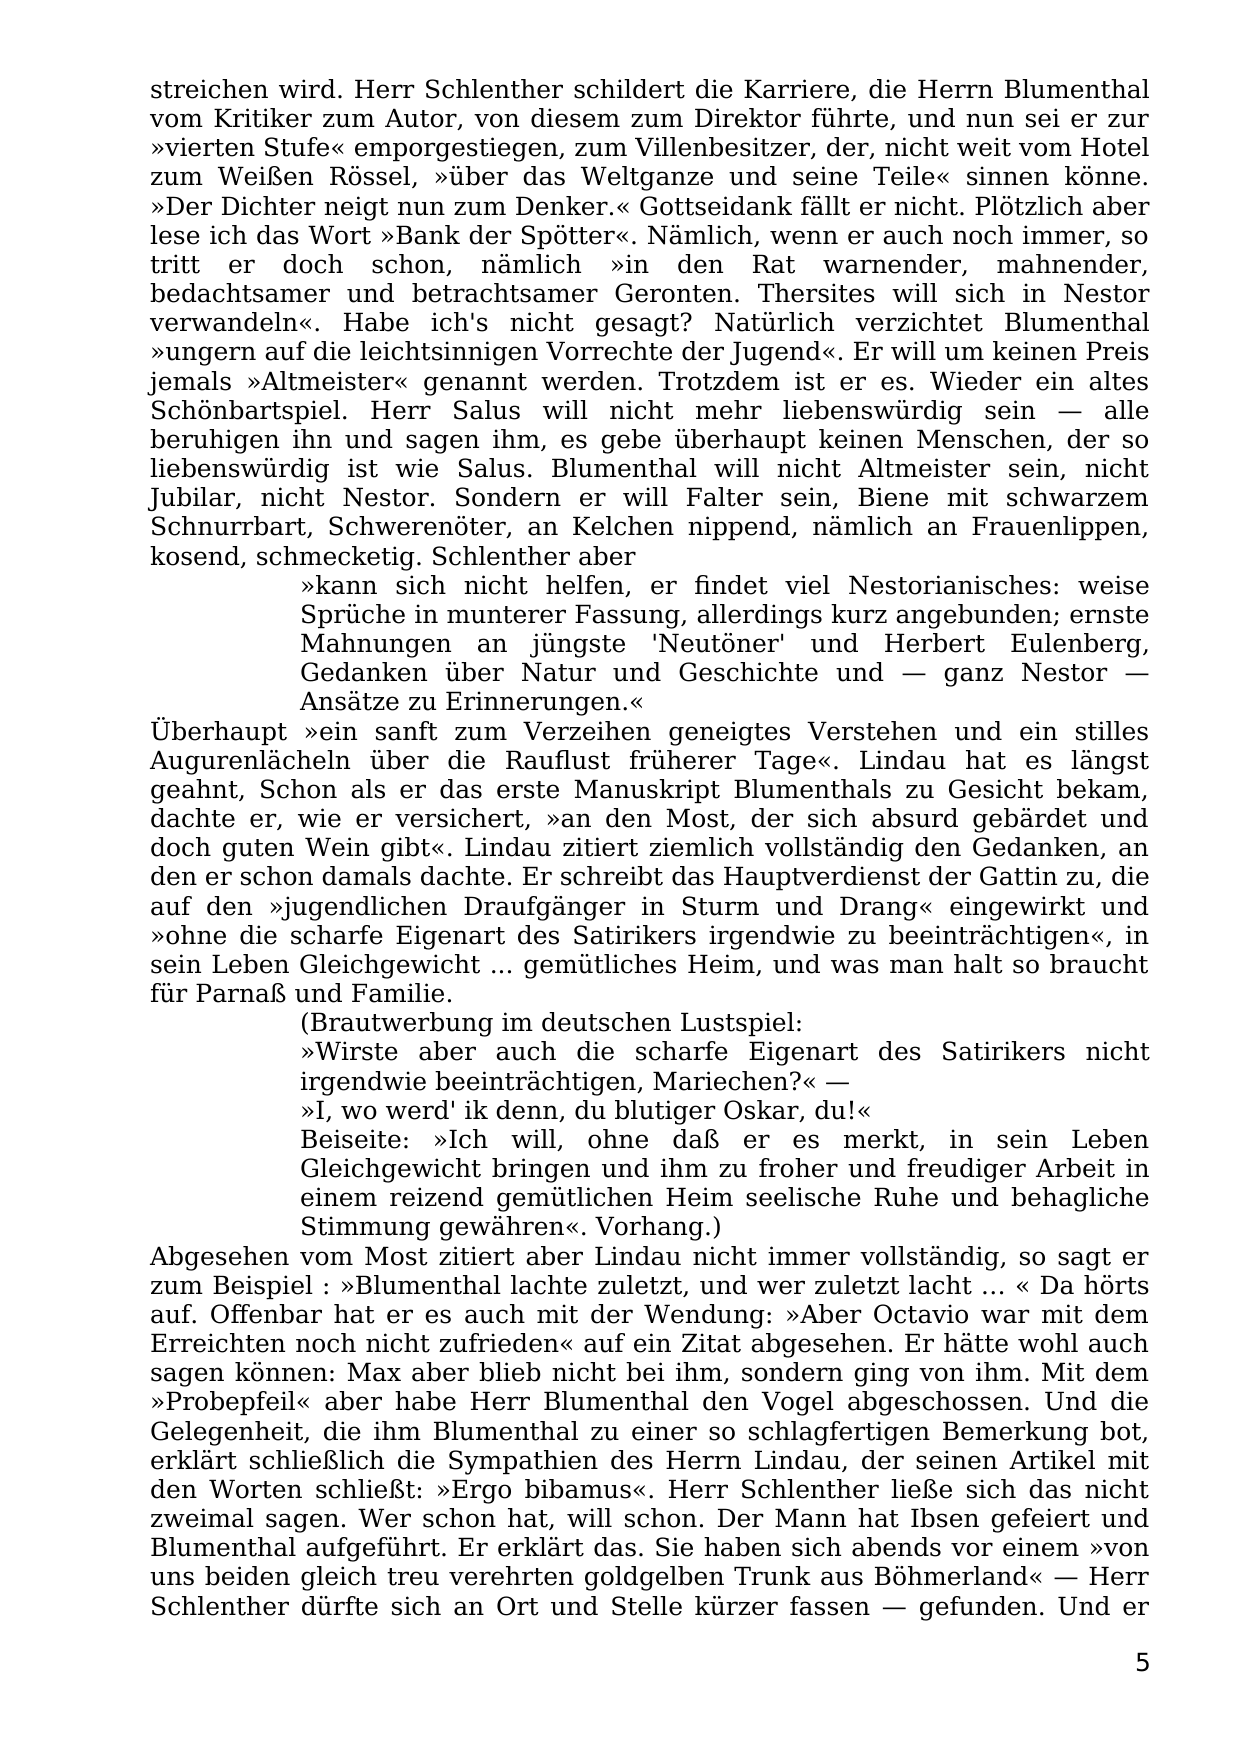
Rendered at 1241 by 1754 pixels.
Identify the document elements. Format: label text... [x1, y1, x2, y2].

text (Brautwerbung im deutschen Lustspiel: [300, 1008, 1151, 1037]
text »Wirste aber auch die scharfe Eigenart des Satirikers nicht irgendwie beeinträchtigen, Mariechen?« — [300, 1037, 1151, 1096]
text Überhaupt »ein sanft zum Verzeihen geneigtes Verstehen und ein stilles Augurenlächeln über die Rauflust früherer Tage«. Lindau hat es längst geahnt, Schon als er das erste Manuskript Blumenthals zu Gesicht bekam, dachte er, wie er versichert, »an den Most, der sich absurd gebärdet und doch guten Wein gibt«. Lindau zitiert ziemlich vollständig den Gedanken, an den er schon damals dachte. Er schreibt das Hauptverdienst der Gattin zu, die auf den »jugendlichen Draufgänger in Sturm und Drang« eingewirkt und »ohne die scharfe Eigenart des Satirikers irgendwie zu beeinträchtigen«, in sein Leben Gleichgewicht ... gemütliches Heim, und was man halt so braucht für Parnaß und Familie. [150, 717, 1151, 1008]
text Abgesehen vom Most zitiert aber Lindau nicht immer vollständig, so sagt er zum Beispiel : »Blumenthal lachte zuletzt, und wer zuletzt lacht … « Da hörts auf. Offenbar hat er es auch mit der Wendung: »Aber Octavio war mit dem Erreichten noch nicht zufrieden« auf ein Zitat abgesehen. Er hätte wohl auch sagen können: Max aber blieb nicht bei ihm, sondern ging von ihm. Mit dem »Probepfeil« aber habe Herr Blumenthal den Vogel abgeschossen. Und die Gelegenheit, die ihm Blumenthal zu einer so schlagfertigen Bemerkung bot, erklärt schließlich die Sympathien des Herrn Lindau, der seinen Artikel mit den Worten schließt: »Ergo bibamus«. Herr Schlenther ließe sich das nicht zweimal sagen. Wer schon hat, will schon. Der Mann hat Ibsen gefeiert und Blumenthal aufgeführt. Er erklärt das. Sie haben sich abends vor einem »von uns beiden gleich treu verehrten goldgelben Trunk aus Böhmerland« — Herr Schlenther dürfte sich an Ort und Stelle kürzer fassen — gefunden. Und er [150, 1242, 1151, 1621]
text Beiseite: »Ich will, ohne daß er es merkt, in sein Leben Gleichgewicht bringen und ihm zu froher und freudiger Arbeit in einem reizend gemütlichen Heim seelische Ruhe und behagliche Stimmung gewähren«. Vorhang.) [300, 1125, 1151, 1242]
text »kann sich nicht helfen, er findet viel Nestorianisches: weise Sprüche in munterer Fassung, allerdings kurz angebunden; ernste Mahnungen an jüngste 'Neutöner' und Herbert Eulenberg, Gedanken über Natur und Geschichte und — ganz Nestor — Ansätze zu Erinnerungen.« [300, 571, 1151, 717]
text streichen wird. Herr Schlenther schildert die Karriere, die Herrn Blumenthal vom Kritiker zum Autor, von diesem zum Direktor führte, und nun sei er zur »vierten Stufe« emporgestiegen, zum Villenbesitzer, der, nicht weit vom Hotel zum Weißen Rössel, »über das Weltganze und seine Teile« sinnen könne. »Der Dichter neigt nun zum Denker.« Gottseidank fällt er nicht. Plötzlich aber lese ich das Wort »Bank der Spötter«. Nämlich, wenn er auch noch immer, so tritt er doch schon, nämlich »in den Rat warnender, mahnender, bedachtsamer und betrachtsamer Geronten. Thersites will sich in Nestor verwandeln«. Habe ich's nicht gesagt? Natürlich verzichtet Blumenthal »ungern auf die leichtsinnigen Vorrechte der Jugend«. Er will um keinen Preis jemals »Altmeister« genannt werden. Trotzdem ist er es. Wieder ein altes Schönbartspiel. Herr Salus will nicht mehr liebenswürdig sein — alle beruhigen ihn und sagen ihm, es gebe überhaupt keinen Menschen, der so liebenswürdig ist wie Salus. Blumenthal will nicht Altmeister sein, nicht Jubilar, nicht Nestor. Sondern er will Falter sein, Biene mit schwarzem Schnurrbart, Schwerenöter, an Kelchen nippend, nämlich an Frauenlippen, kosend, schmecketig. Schlenther aber [150, 75, 1151, 571]
text »I, wo werd' ik denn, du blutiger Oskar, du!« [300, 1096, 1151, 1125]
